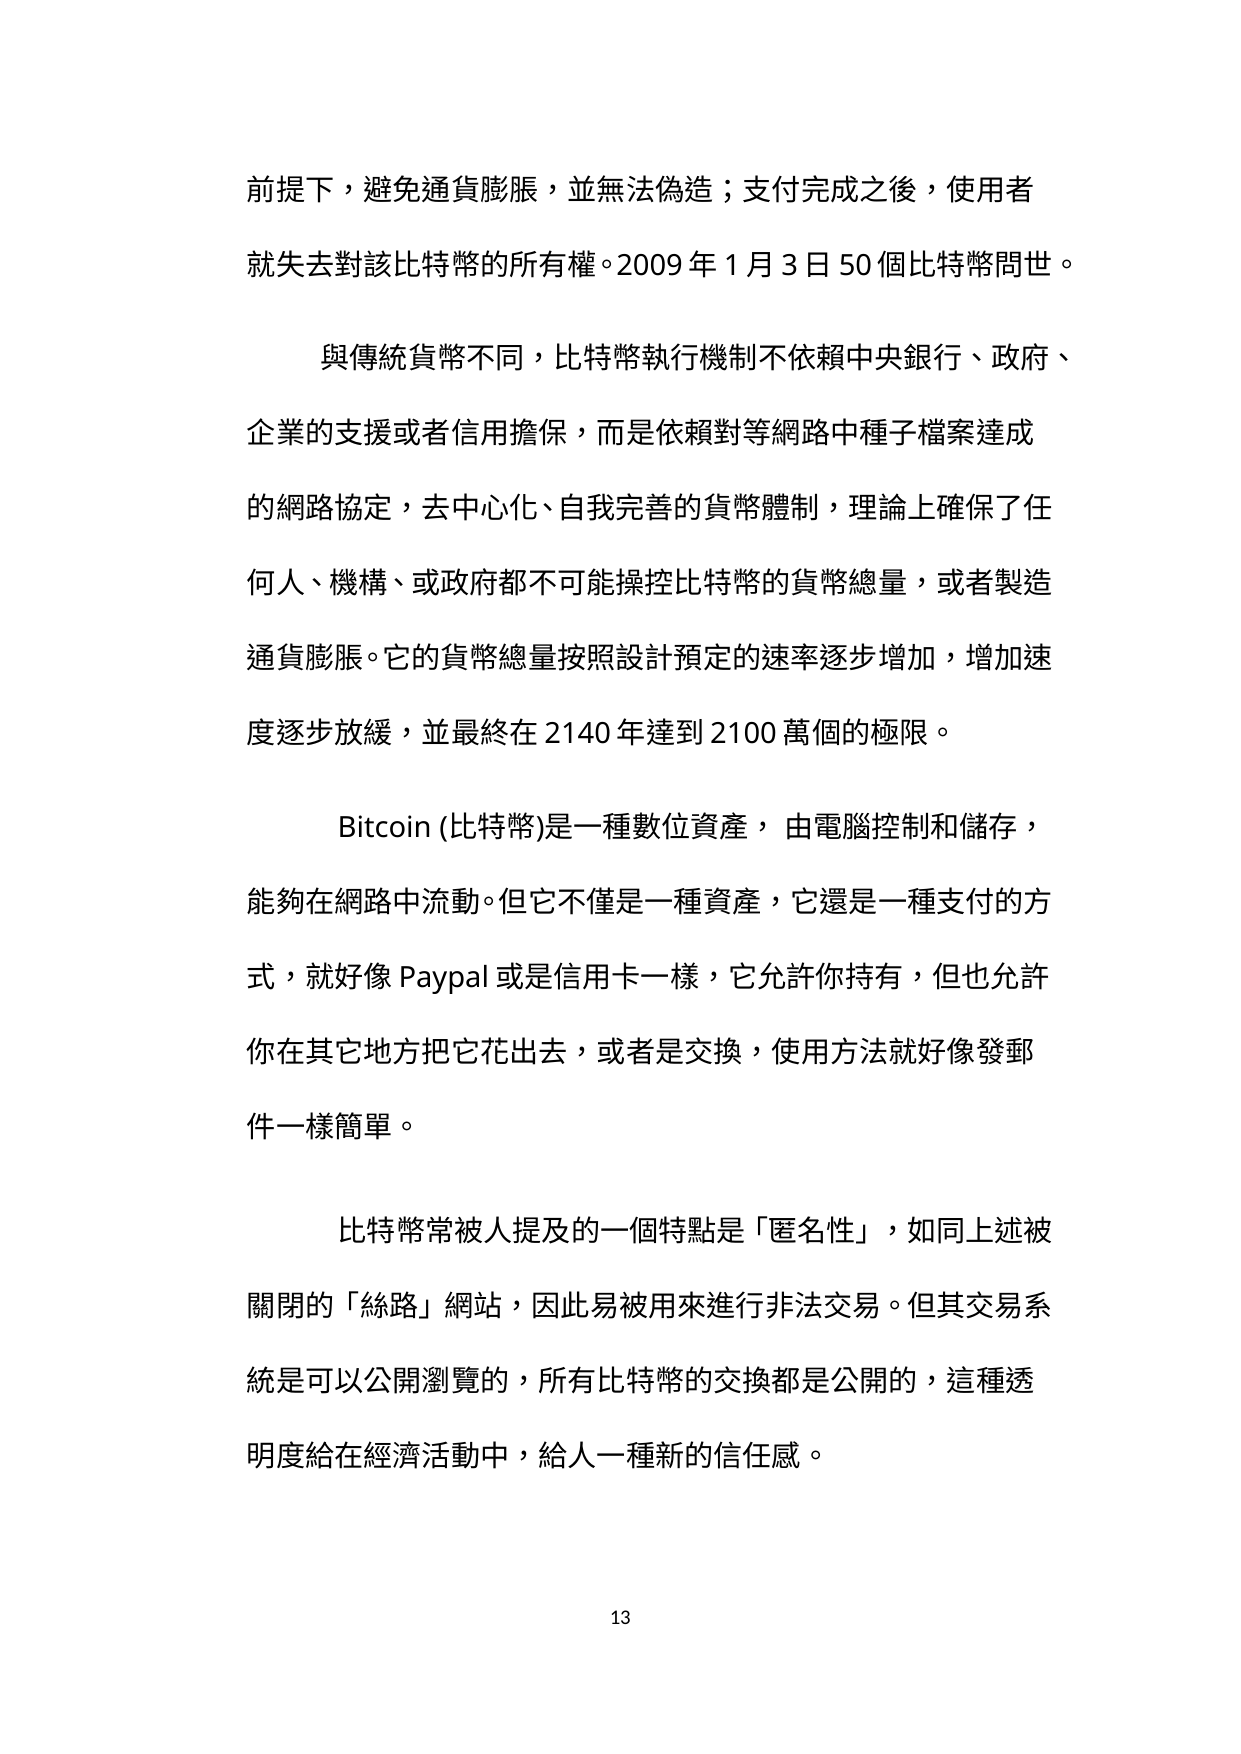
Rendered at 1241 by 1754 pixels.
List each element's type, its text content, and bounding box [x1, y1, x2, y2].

text Bitcoin (比特幣)是一種數位資產， 由電腦控制和儲存，能夠在網路中流動。但它不僅是一種資產，它還是一種支付的方式，就好像Paypal或是信用卡一樣，它允許你持有，但也允許你在其它地方把它花出去，或者是交換，使用方法就好像發郵件一樣簡單。 [247, 787, 1053, 1162]
text 2008年日本的「中本聰」（Satoshi Nakamoto，化名）提出了一種數位貨幣，他以開放、對等、共識、直接參與的理念為基準， 結合開源軟體和密碼學中塊密碼的工作模式，在P2P對等網路和分布式資料庫的平台上，開發出比特幣發行、 交易和帳戶管理的作業系統。其系統讓遍布整個對等網路使用者端的各節點，按照其種子檔案達成網路協定， 從而確保在貨幣發行、管理、流通等環節中公平、安全、可靠。並承諾比特幣將成為類似電子郵件的「電子現金」。運作在不需要審批、人人都有權發行的前提下，避免通貨膨脹，並無法偽造；支付完成之後，使用者就失去對該比特幣的所有權。2009年1月3日50個比特幣問世。 [247, 150, 1053, 300]
text 比特幣常被人提及的一個特點是「匿名性」，如同上述被關閉的「絲路」網站，因此易被用來進行非法交易。但其交易系統是可以公開瀏覽的，所有比特幣的交換都是公開的，這種透明度給在經濟活動中，給人一種新的信任感。 [247, 1192, 1053, 1492]
text 與傳統貨幣不同，比特幣執行機制不依賴中央銀行、政府、企業的支援或者信用擔保，而是依賴對等網路中種子檔案達成的網路協定，去中心化、自我完善的貨幣體制，理論上確保了任何人、機構、或政府都不可能操控比特幣的貨幣總量，或者製造通貨膨脹。它的貨幣總量按照設計預定的速率逐步增加，增加速度逐步放緩，並最終在2140年達到2100萬個的極限。 [247, 319, 1053, 769]
